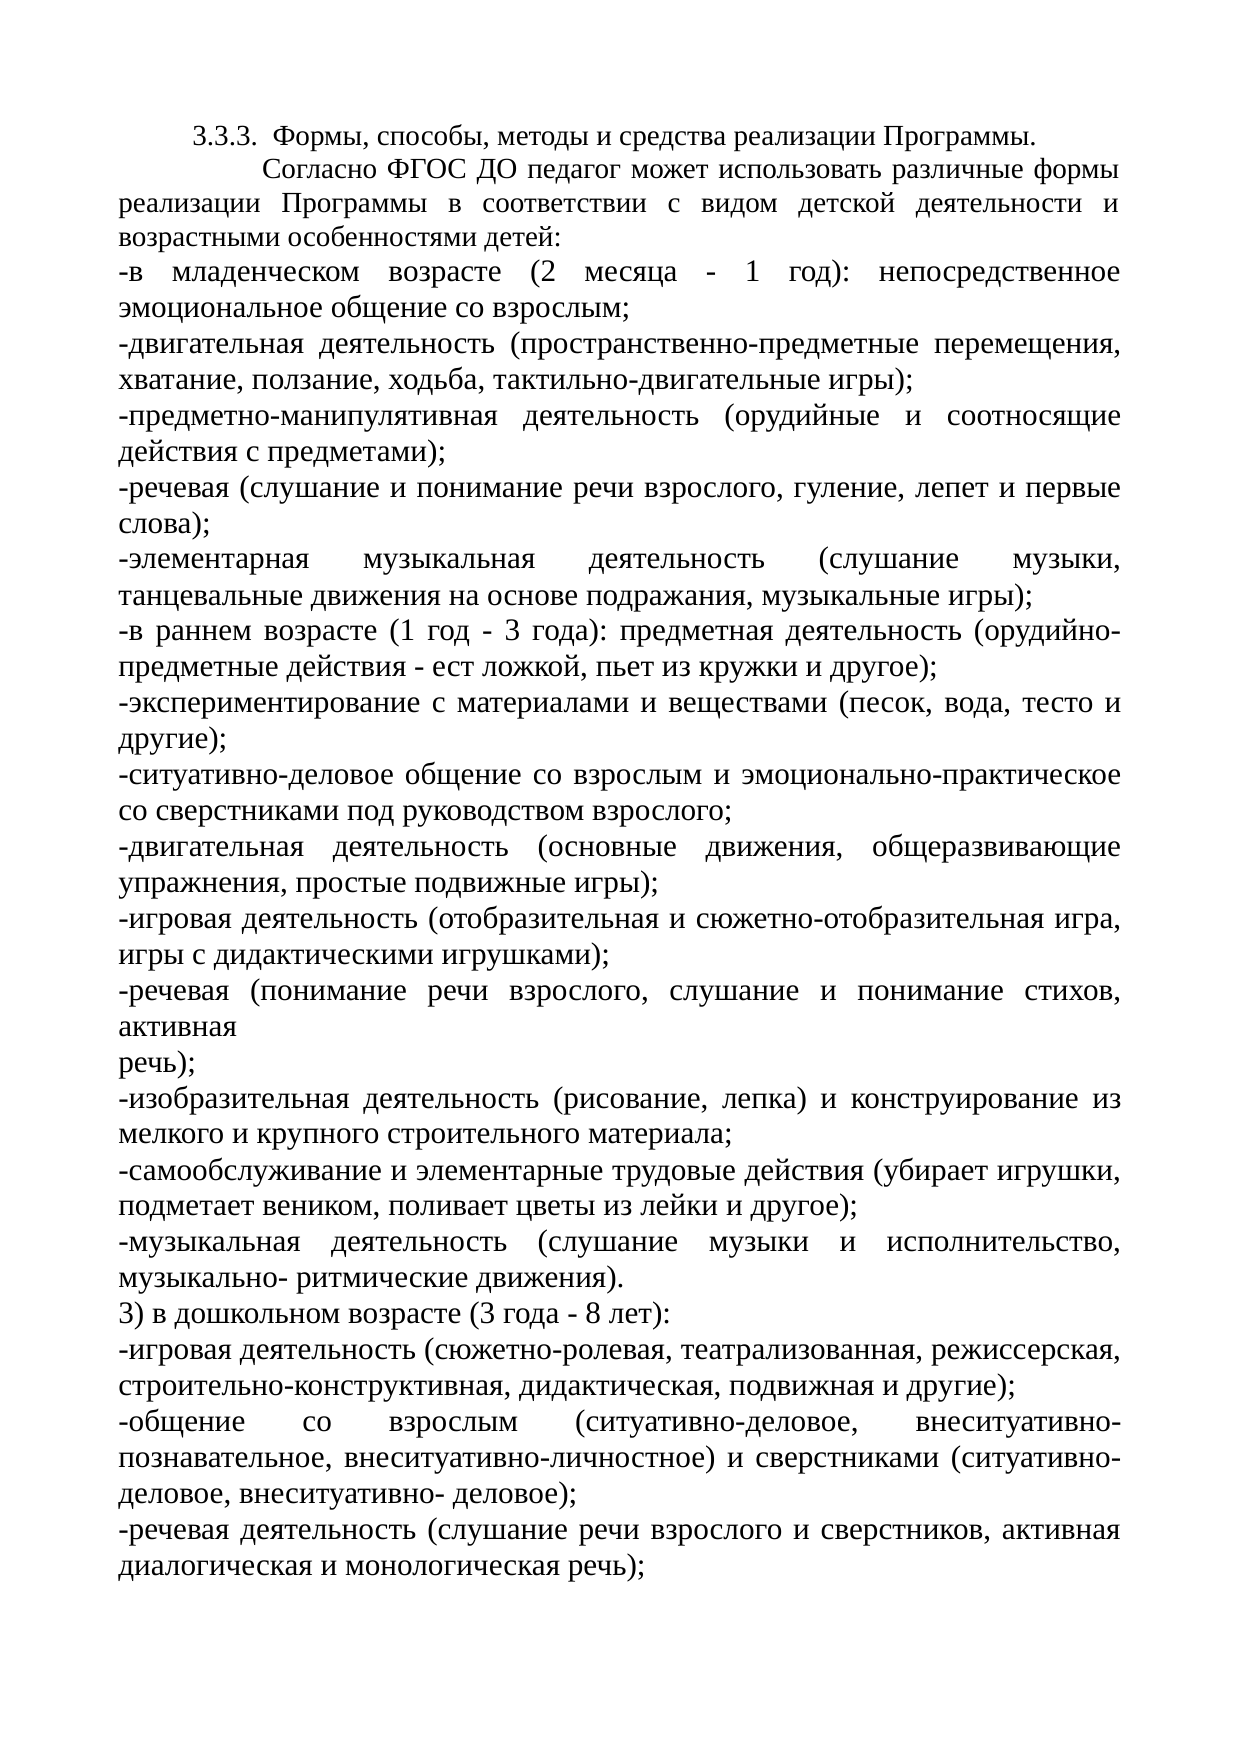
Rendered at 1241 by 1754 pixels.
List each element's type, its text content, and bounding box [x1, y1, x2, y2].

text -речевая (слушание и понимание речи взрослого, гуление, лепет и первые слова); [118, 468, 1122, 540]
text -музыкальная деятельность (слушание музыки и исполнительство, музыкально- ритмические движения). [118, 1223, 1122, 1294]
text -изобразительная деятельность (рисование, лепка) и конструирование из мелкого и крупного строительного материала; [118, 1079, 1122, 1151]
text -предметно-манипулятивная деятельность (орудийные и соотносящие действия с предметами); [118, 396, 1122, 468]
text -двигательная деятельность (пространственно-предметные перемещения, хватание, ползание, ходьба, тактильно-двигательные игры); [118, 324, 1122, 396]
text -в младенческом возрасте (2 месяца - 1 год): непосредственное эмоциональное общение со взрослым; [118, 252, 1122, 324]
text 3.3.3. Формы, способы, методы и средства реализации Программы. [118, 118, 1116, 152]
text -в раннем возрасте (1 год - 3 года): предметная деятельность (орудийно-предметные действия - ест ложкой, пьет из кружки и другое); [118, 612, 1122, 683]
text речь); [118, 1043, 1122, 1079]
text -игровая деятельность (отобразительная и сюжетно-отобразительная игра, игры с дидактическими игрушками); [118, 899, 1122, 971]
text -речевая (понимание речи взрослого, слушание и понимание стихов, активная [118, 971, 1122, 1043]
text -двигательная деятельность (основные движения, общеразвивающие упражнения, простые подвижные игры); [118, 827, 1122, 899]
text -экспериментирование с материалами и веществами (песок, вода, тесто и другие); [118, 683, 1122, 755]
text -речевая деятельность (слушание речи взрослого и сверстников, активная диалогическая и монологическая речь); [118, 1510, 1122, 1582]
text -игровая деятельность (сюжетно-ролевая, театрализованная, режиссерская, строительно-конструктивная, дидактическая, подвижная и другие); [118, 1330, 1122, 1402]
text -самообслуживание и элементарные трудовые действия (убирает игрушки, подметает веником, поливает цветы из лейки и другое); [118, 1151, 1122, 1223]
text 3) в дошкольном возрасте (3 года - 8 лет): [118, 1294, 1122, 1330]
text -ситуативно-деловое общение со взрослым и эмоционально-практическое со сверстниками под руководством взрослого; [118, 755, 1122, 827]
text -общение со взрослым (ситуативно-деловое, внеситуативно-познавательное, внеситуативно-личностное) и сверстниками (ситуативно-деловое, внеситуативно- деловое); [118, 1402, 1122, 1510]
text Согласно ФГОС ДО педагог может использовать различные формы реализации Программы в соответствии с видом детской деятельности и возрастными особенностями детей: [118, 152, 1120, 252]
text -элементарная музыкальная деятельность (слушание музыки, танцевальные движения на основе подражания, музыкальные игры); [118, 540, 1122, 612]
